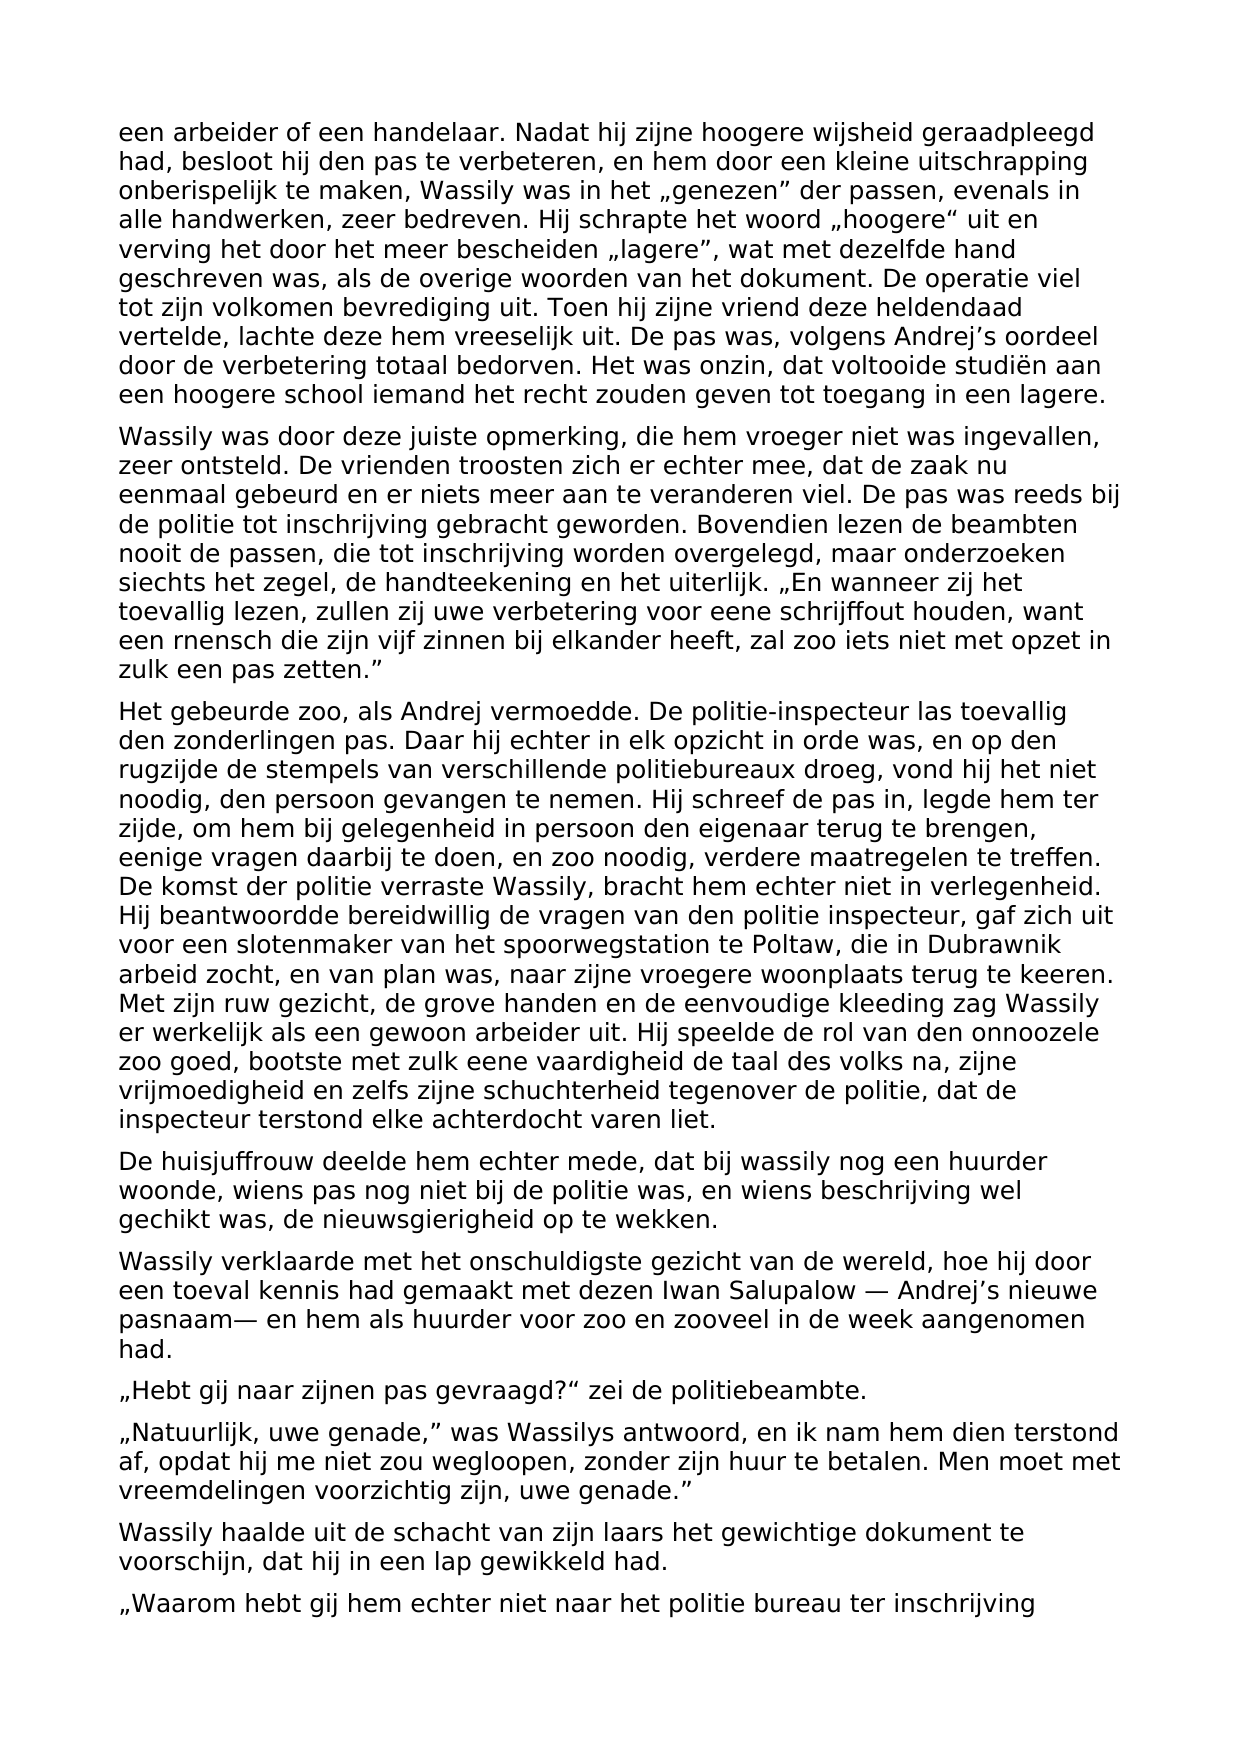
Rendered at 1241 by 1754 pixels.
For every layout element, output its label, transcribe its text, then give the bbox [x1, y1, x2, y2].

text Het gebeurde zoo, als Andrej vermoedde. De politie-inspecteur las toevallig den zonderlingen pas. Daar hij echter in elk opzicht in orde was, en op den rugzijde de stempels van verschillende politiebureaux droeg, vond hij het niet noodig, den persoon gevangen te nemen. Hij schreef de pas in, legde hem ter zijde, om hem bij gelegenheid in persoon den eigenaar terug te brengen, eenige vragen daarbij te doen, en zoo noodig, verdere maatregelen te treffen. De komst der politie verraste Wassily, bracht hem echter niet in verlegenheid. Hij beantwoordde bereidwillig de vragen van den politie inspecteur, gaf zich uit voor een slotenmaker van het spoorwegstation te Poltaw, die in Dubrawnik arbeid zocht, en van plan was, naar zijne vroegere woonplaats terug te keeren. Met zijn ruw gezicht, de grove handen en de eenvoudige kleeding zag Wassily er werkelijk als een gewoon arbeider uit. Hij speelde de rol van den onnoozele zoo goed, bootste met zulk eene vaardigheid de taal des volks na, zijne vrijmoedigheid en zelfs zijne schuchterheid tegenover de politie, dat de inspecteur terstond elke achterdocht varen liet. [118, 697, 1122, 1135]
text Wassily was door deze juiste opmerking, die hem vroeger niet was ingevallen, zeer ontsteld. De vrienden troosten zich er echter mee, dat de zaak nu eenmaal gebeurd en er niets meer aan te veranderen viel. De pas was reeds bij de politie tot inschrijving gebracht geworden. Bovendien lezen de beambten nooit de passen, die tot inschrijving worden overgelegd, maar onderzoeken siechts het zegel, de handteekening en het uiterlijk. „En wanneer zij het toevallig lezen, zullen zij uwe verbetering voor eene schrijffout houden, want een rnensch die zijn vijf zinnen bij elkander heeft, zal zoo iets niet met opzet in zulk een pas zetten.” [118, 422, 1122, 685]
text „Hebt gij naar zijnen pas gevraagd?“ zei de politiebeambte. [118, 1376, 1122, 1406]
text Wassily verklaarde met het onschuldigste gezicht van de wereld, hoe hij door een toeval kennis had gemaakt met dezen Iwan Salupalow — Andrej’s nieuwe pasnaam— en hem als huurder voor zoo en zooveel in de week aangenomen had. [118, 1247, 1122, 1364]
text een arbeider of een handelaar. Nadat hij zijne hoogere wijsheid geraadpleegd had, besloot hij den pas te verbeteren, en hem door een kleine uitschrapping onberispelijk te maken, Wassily was in het „genezen” der passen, evenals in alle handwerken, zeer bedreven. Hij schrapte het woord „hoogere“ uit en verving het door het meer bescheiden „lagere”, wat met dezelfde hand geschreven was, als de overige woorden van het dokument. De operatie viel tot zijn volkomen bevrediging uit. Toen hij zijne vriend deze heldendaad vertelde, lachte deze hem vreeselijk uit. De pas was, volgens Andrej’s oordeel door de verbetering totaal bedorven. Het was onzin, dat voltooide studiën aan een hoogere school iemand het recht zouden geven tot toegang in een lagere. [118, 118, 1122, 410]
text „Natuurlijk, uwe genade,” was Wassilys antwoord, en ik nam hem dien terstond af, opdat hij me niet zou wegloopen, zonder zijn huur te betalen. Men moet met vreemdelingen voorzichtig zijn, uwe genade.” [118, 1418, 1122, 1506]
text De huisjuffrouw deelde hem echter mede, dat bij wassily nog een huurder woonde, wiens pas nog niet bij de politie was, en wiens beschrijving wel gechikt was, de nieuwsgierigheid op te wekken. [118, 1147, 1122, 1235]
text Wassily haalde uit de schacht van zijn laars het gewichtige dokument te voorschijn, dat hij in een lap gewikkeld had. [118, 1518, 1122, 1576]
text „Waarom hebt gij hem echter niet naar het politie bureau ter inschrijving [118, 1589, 1122, 1618]
